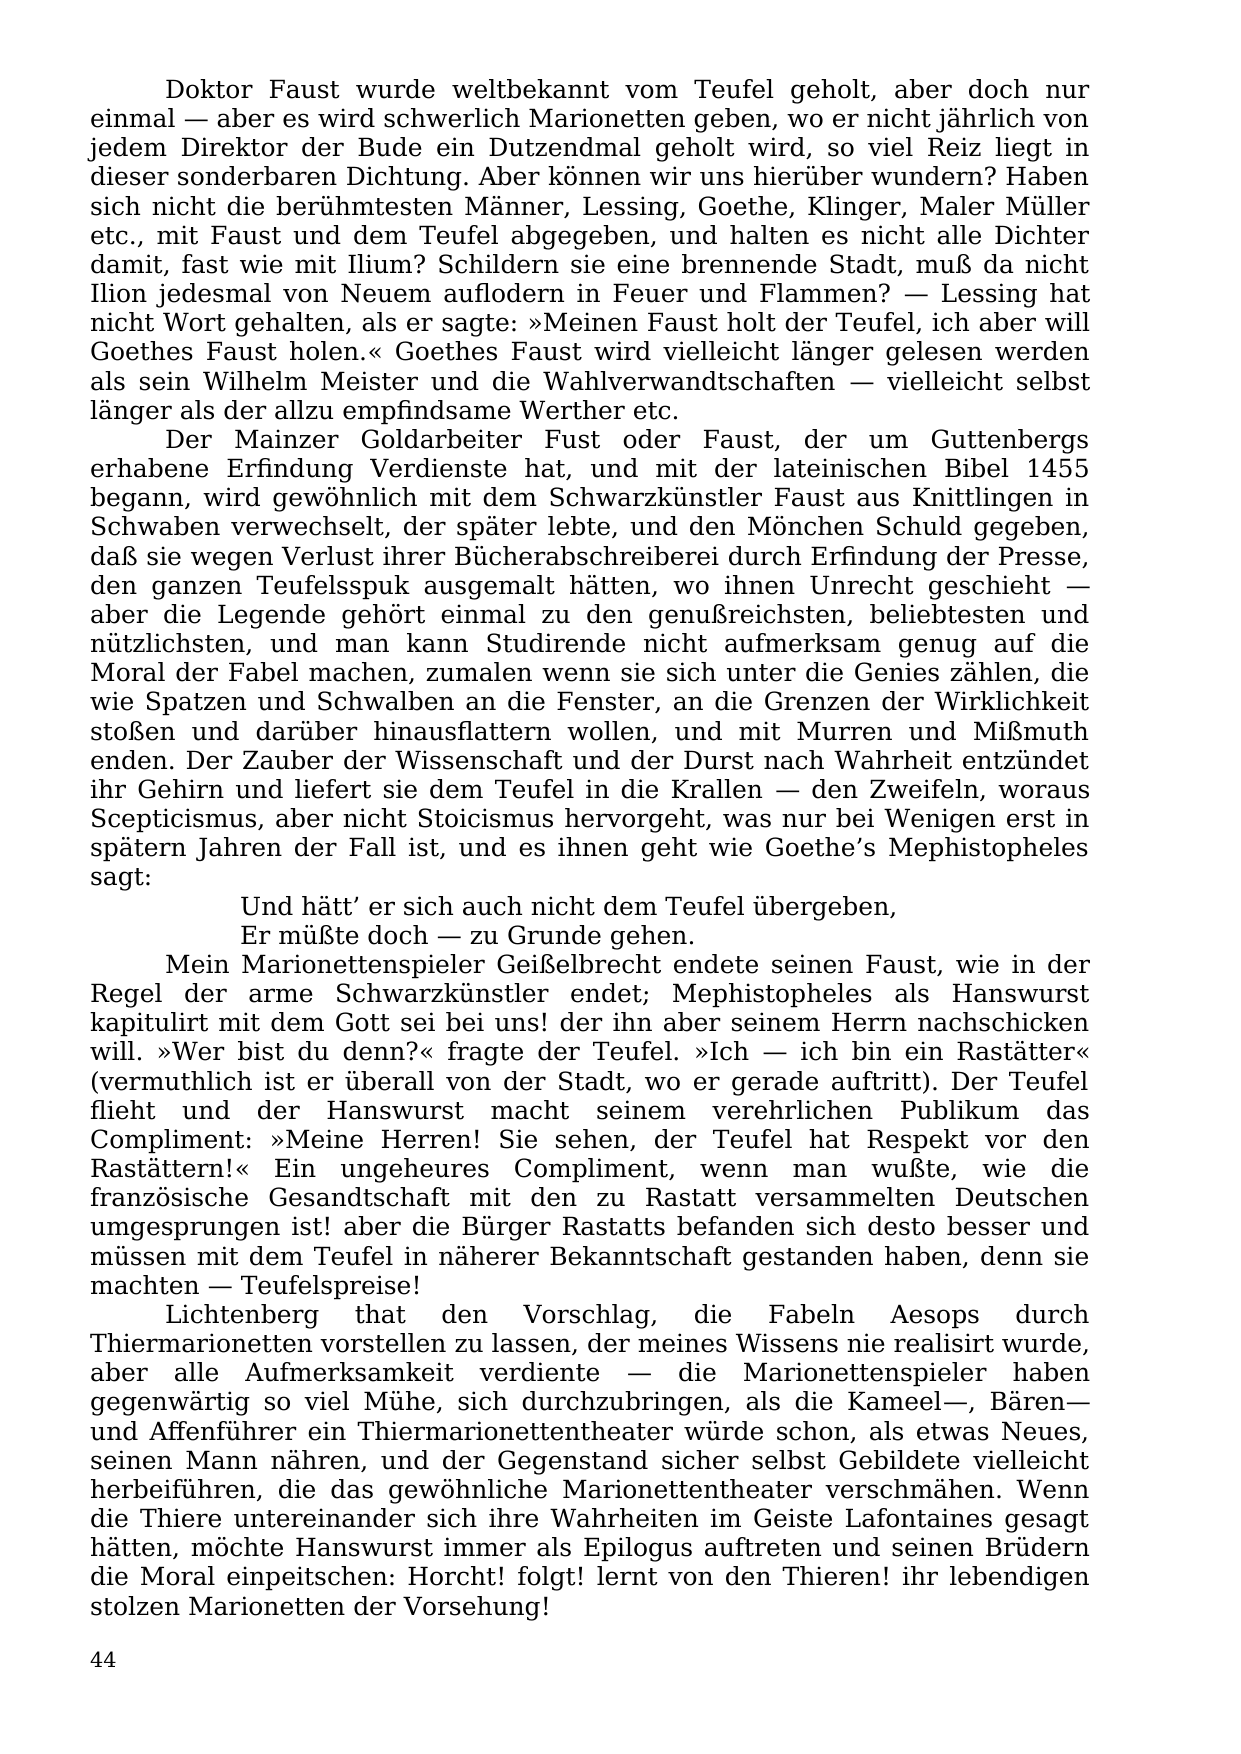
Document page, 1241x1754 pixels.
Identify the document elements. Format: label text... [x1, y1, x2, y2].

text Er müßte doch — zu Grunde gehen. [240, 921, 1091, 950]
text Und hätt’ er sich auch nicht dem Teufel übergeben, [240, 892, 1091, 921]
text Mein Marionettenspieler Geißelbrecht endete seinen Faust, wie in der Regel der arme Schwarzkünstler endet; Mephistopheles als Hanswurst kapitulirt mit dem Gott sei bei uns! der ihn aber seinem Herrn nachschicken will. »Wer bist du denn?« fragte der Teufel. »Ich — ich bin ein Rastätter« (vermuthlich ist er überall von der Stadt, wo er gerade auftritt). Der Teufel flieht und der Hanswurst macht seinem verehrlichen Publikum das Compliment: »Meine Herren! Sie sehen, der Teufel hat Respekt vor den Rastättern!« Ein ungeheures Compliment, wenn man wußte, wie die französische Gesandtschaft mit den zu Rastatt versammelten Deutschen umgesprungen ist! aber die Bürger Rastatts befanden sich desto besser und müssen mit dem Teufel in näherer Bekanntschaft gestanden haben, denn sie machten — Teufelspreise! [90, 950, 1091, 1300]
text Der Mainzer Goldarbeiter Fust oder Faust, der um Guttenbergs erhabene Erfindung Verdienste hat, und mit der lateinischen Bibel 1455 begann, wird gewöhnlich mit dem Schwarzkünstler Faust aus Knittlingen in Schwaben verwechselt, der später lebte, und den Mönchen Schuld gegeben, daß sie wegen Verlust ihrer Bücherabschreiberei durch Erfindung der Presse, den ganzen Teufelsspuk ausgemalt hätten, wo ihnen Unrecht geschieht — aber die Legende gehört einmal zu den genußreichsten, beliebtesten und nützlichsten, und man kann Studirende nicht aufmerksam genug auf die Moral der Fabel machen, zumalen wenn sie sich unter die Genies zählen, die wie Spatzen und Schwalben an die Fenster, an die Grenzen der Wirklichkeit stoßen und darüber hinausflattern wollen, und mit Murren und Mißmuth enden. Der Zauber der Wissenschaft und der Durst nach Wahrheit entzündet ihr Gehirn und liefert sie dem Teufel in die Krallen — den Zweifeln, woraus Scepticismus, aber nicht Stoicismus hervorgeht, was nur bei Wenigen erst in spätern Jahren der Fall ist, und es ihnen geht wie Goethe’s Mephistopheles sagt: [90, 425, 1091, 892]
text Doktor Faust wurde weltbekannt vom Teufel geholt, aber doch nur einmal — aber es wird schwerlich Marionetten geben, wo er nicht jährlich von jedem Direktor der Bude ein Dutzendmal geholt wird, so viel Reiz liegt in dieser sonderbaren Dichtung. Aber können wir uns hierüber wundern? Haben sich nicht die berühmtesten Männer, Lessing, Goethe, Klinger, Maler Müller etc., mit Faust und dem Teufel abgegeben, und halten es nicht alle Dichter damit, fast wie mit Ilium? Schildern sie eine brennende Stadt, muß da nicht Ilion jedesmal von Neuem auflodern in Feuer und Flammen? — Lessing hat nicht Wort gehalten, als er sagte: »Meinen Faust holt der Teufel, ich aber will Goethes Faust holen.« Goethes Faust wird vielleicht länger gelesen werden als sein Wilhelm Meister und die Wahlverwandtschaften — vielleicht selbst länger als der allzu empfindsame Werther etc. [90, 75, 1091, 425]
text Lichtenberg that den Vorschlag, die Fabeln Aesops durch Thiermarionetten vorstellen zu lassen, der meines Wissens nie realisirt wurde, aber alle Aufmerksamkeit verdiente — die Marionettenspieler haben gegenwärtig so viel Mühe, sich durchzubringen, als die Kameel—, Bären— und Affenführer ein Thiermarionettentheater würde schon, als etwas Neues, seinen Mann nähren, und der Gegenstand sicher selbst Gebildete vielleicht herbeiführen, die das gewöhnliche Marionettentheater verschmähen. Wenn die Thiere untereinander sich ihre Wahrheiten im Geiste Lafontaines gesagt hätten, möchte Hanswurst immer als Epilogus auftreten und seinen Brüdern die Moral einpeitschen: Horcht! folgt! lernt von den Thieren! ihr lebendigen stolzen Marionetten der Vorsehung! [90, 1300, 1091, 1621]
